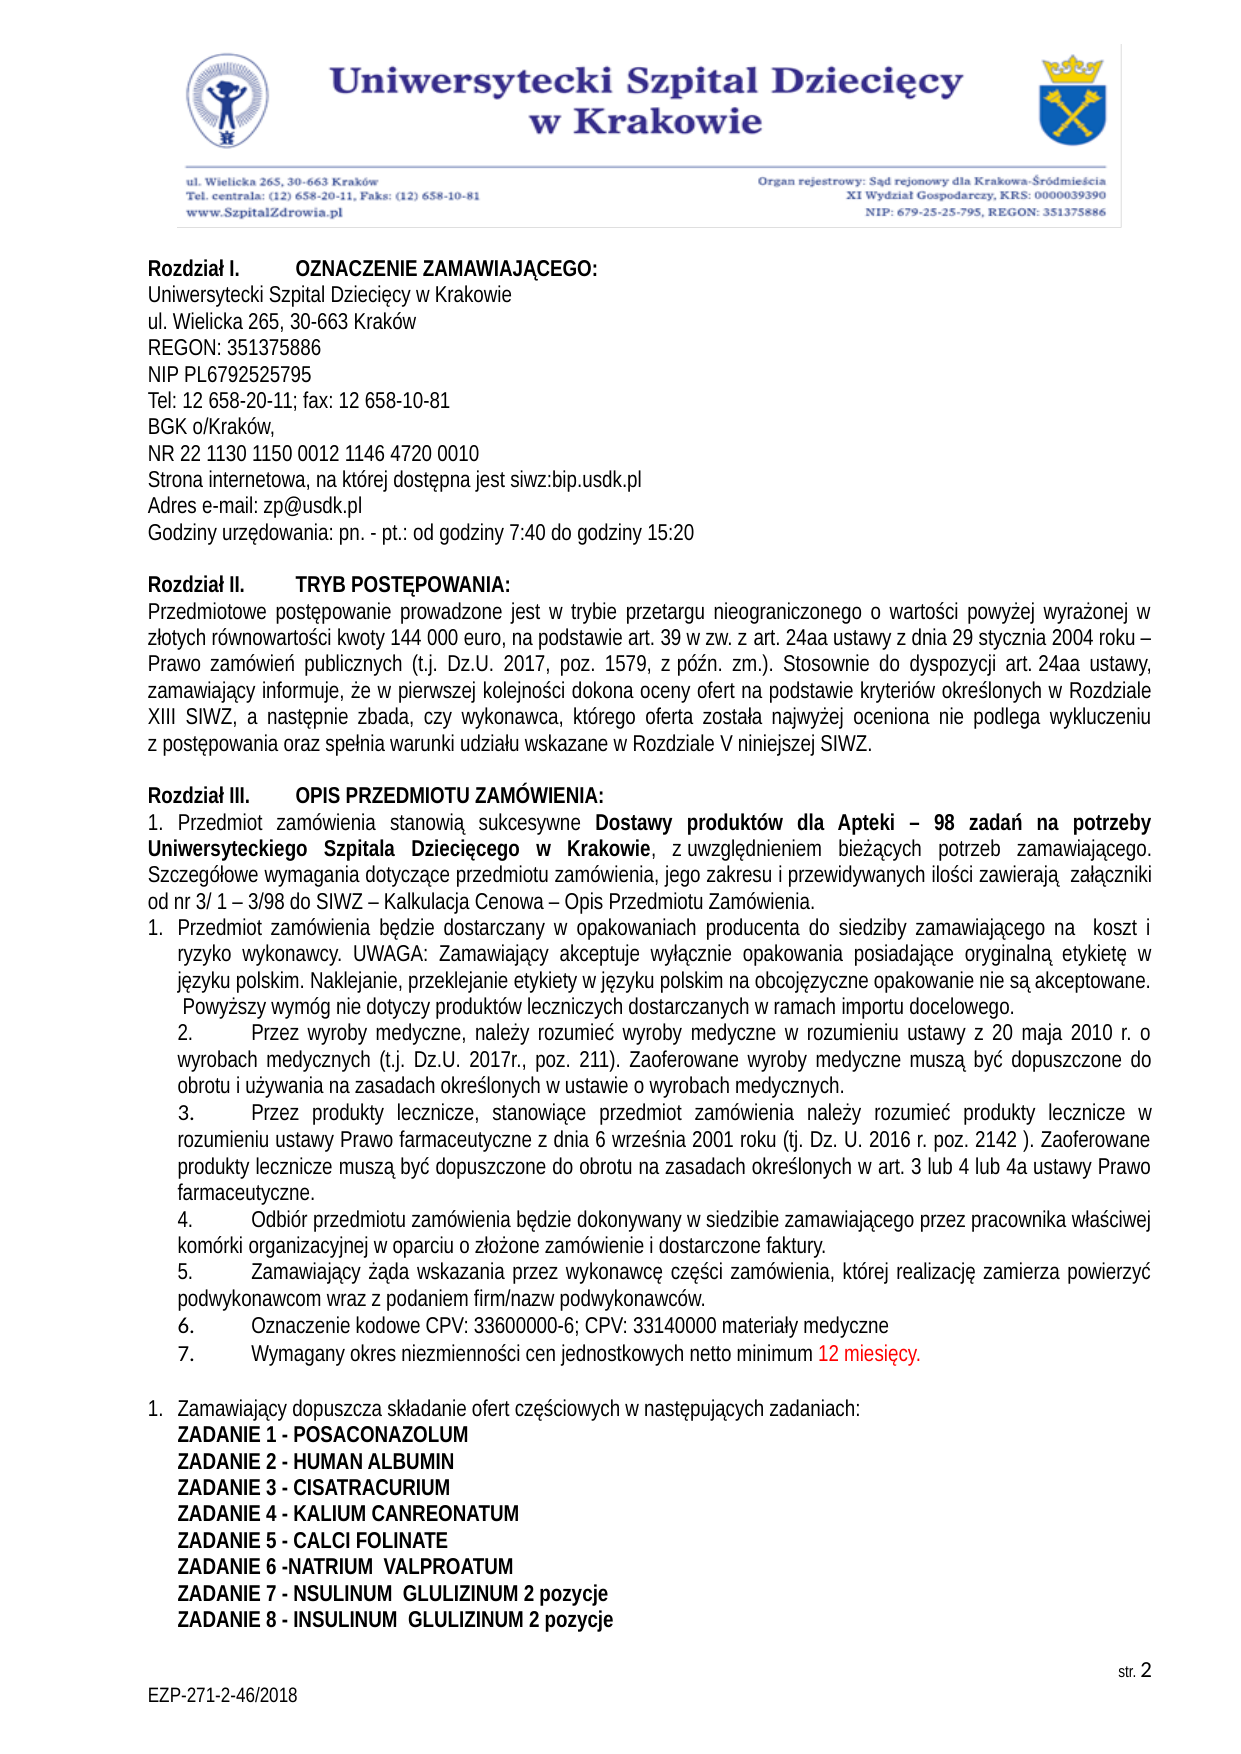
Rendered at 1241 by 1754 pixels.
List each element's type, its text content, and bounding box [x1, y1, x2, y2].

text Uniwersytecki Szpital Dziecięcy w Krakowie [148, 281, 1152, 308]
text NR 22 1130 1150 0012 1146 4720 0010 [148, 439, 1152, 466]
text ul. Wielicka 265, 30-663 Kraków [148, 308, 1152, 334]
text Przedmiotowe postępowanie prowadzone jest w trybie przetargu nieograniczonego o wartości powyżej wyrażonej w złotych równowartości kwoty 144 000 euro, na podstawie art. 39 w zw. z art. 24aa ustawy z dnia 29 stycznia 2004 roku – Prawo zamówień publicznych (t.j. Dz.U. 2017, poz. 1579, z późn. zm.). Stosownie do dyspozycji art. 24aa ustawy, zamawiający informuje, że w pierwszej kolejności dokona oceny ofert na podstawie kryteriów określonych w Rozdziale XIII SIWZ, a następnie zbada, czy wykonawca, którego oferta została najwyżej oceniona nie podlega wykluczeniu z postępowania oraz spełnia warunki udziału wskazane w Rozdziale V niniejszej SIWZ. [148, 598, 1152, 756]
text REGON: 351375886 [148, 334, 1152, 361]
list Przez wyroby medyczne, należy rozumieć wyroby medyczne w rozumieniu ustawy z 20 maja 2010 r. o wyrobach medycznych (t.j. Dz.U. 2017r., poz. 211). Zaoferowane wyroby medyczne muszą być dopuszczone do obrotu i używania na zasadach określonych w ustawie o wyrobach medycznych. [177, 1019, 1152, 1098]
text ZADANIE 1 - POSACONAZOLUM [177, 1421, 1152, 1448]
list Zamawiający dopuszcza składanie ofert częściowych w następujących zadaniach: [148, 1395, 1152, 1421]
list Oznaczenie kodowe CPV: 33600000-6; CPV: 33140000 materiały medyczne [177, 1311, 1152, 1339]
text ZADANIE 8 - INSULINUM GLULIZINUM 2 pozycje [177, 1606, 1152, 1632]
list Wymagany okres niezmienności cen jednostkowych netto minimum 12 miesięcy. [177, 1339, 1152, 1367]
list Przez produkty lecznicze, stanowiące przedmiot zamówienia należy rozumieć produkty lecznicze w rozumieniu ustawy Prawo farmaceutyczne z dnia 6 września 2001 roku (tj. Dz. U. 2016 r. poz. 2142 ). Zaoferowane produkty lecznicze muszą być dopuszczone do obrotu na zasadach określonych w art. 3 lub 4 lub 4a ustawy Prawo farmaceutyczne. [177, 1098, 1152, 1206]
text Adres e-mail: zp@usdk.pl [148, 492, 1152, 519]
list TRYB POSTĘPOWANIA: [148, 571, 1152, 598]
text NIP PL6792525795 [148, 361, 1152, 387]
list Przedmiot zamówienia będzie dostarczany w opakowaniach producenta do siedziby zamawiającego na koszt i ryzyko wykonawcy. UWAGA: Zamawiający akceptuje wyłącznie opakowania posiadające oryginalną etykietę w języku polskim. Naklejanie, przeklejanie etykiety w języku polskim na obcojęzyczne opakowanie nie są akceptowane. [148, 914, 1152, 993]
list OPIS PRZEDMIOTU ZAMÓWIENIA: [148, 782, 1152, 808]
list Odbiór przedmiotu zamówienia będzie dokonywany w siedzibie zamawiającego przez pracownika właściwej komórki organizacyjnej w oparciu o złożone zamówienie i dostarczone faktury. [177, 1206, 1152, 1258]
list OZNACZENIE ZAMAWIAJĄCEGO: [148, 255, 1152, 281]
text Powyższy wymóg nie dotyczy produktów leczniczych dostarczanych w ramach importu docelowego. [177, 993, 1152, 1019]
text Tel: 12 658-20-11; fax: 12 658-10-81 [148, 387, 1152, 413]
text Godziny urzędowania: pn. - pt.: od godziny 7:40 do godziny 15:20 [148, 519, 1152, 545]
text ZADANIE 2 - HUMAN ALBUMIN [177, 1448, 1152, 1474]
text ZADANIE 5 - CALCI FOLINATE [177, 1527, 1152, 1553]
text ZADANIE 7 - NSULINUM GLULIZINUM 2 pozycje [177, 1579, 1152, 1606]
text Strona internetowa, na której dostępna jest siwz:bip.usdk.pl [148, 466, 1152, 492]
text ZADANIE 3 - CISATRACURIUM [177, 1474, 1152, 1500]
text ZADANIE 4 - KALIUM CANREONATUM [177, 1500, 1152, 1527]
text BGK o/Kraków, [148, 413, 1152, 439]
text ZADANIE 6 -NATRIUM VALPROATUM [177, 1553, 1152, 1579]
list Zamawiający żąda wskazania przez wykonawcę części zamówienia, której realizację zamierza powierzyć podwykonawcom wraz z podaniem firm/nazw podwykonawców. [177, 1258, 1152, 1311]
text 1. Przedmiot zamówienia stanowią sukcesywne Dostawy produktów dla Apteki – 98 zadań na potrzeby Uniwersyteckiego Szpitala Dziecięcego w Krakowie, z uwzględnieniem bieżących potrzeb zamawiającego. Szczegółowe wymagania dotyczące przedmiotu zamówienia, jego zakresu i przewidywanych ilości zawierają załączniki od nr 3/ 1 – 3/98 do SIWZ – Kalkulacja Cenowa – Opis Przedmiotu Zamówienia. [148, 808, 1152, 914]
